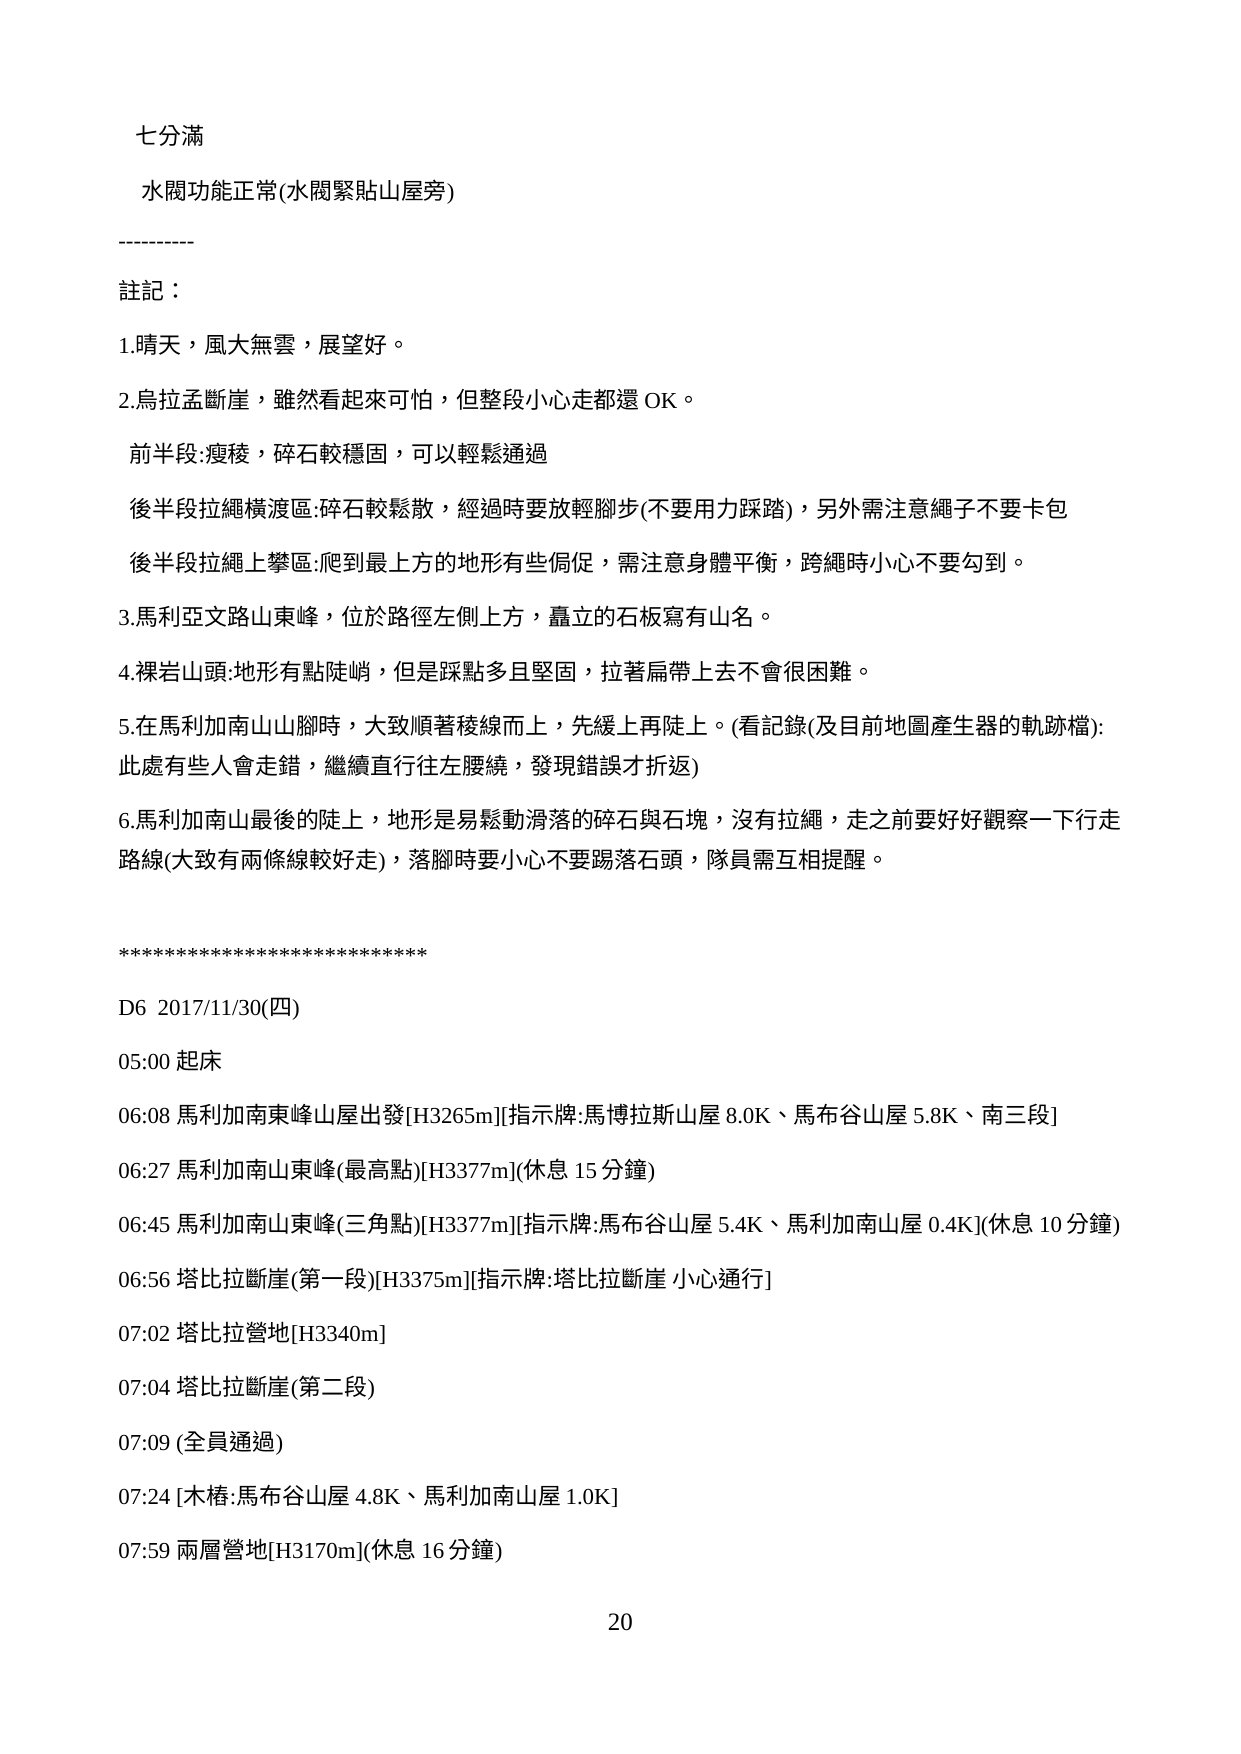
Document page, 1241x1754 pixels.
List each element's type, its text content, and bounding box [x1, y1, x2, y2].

text *************************** [118, 942, 1122, 969]
text 06:45 馬利加南山東峰(三角點)[H3377m][指示牌:馬布谷山屋5.4K、馬利加南山屋0.4K](休息10分鐘) [118, 1206, 1122, 1239]
text 前半段:瘦稜，碎石較穩固，可以輕鬆通過 [118, 436, 1122, 469]
text 後半段拉繩橫渡區:碎石較鬆散，經過時要放輕腳步(不要用力踩踏)，另外需注意繩子不要卡包 [118, 491, 1122, 524]
text D6 2017/11/30(四) [118, 989, 1122, 1022]
text 06:56 塔比拉斷崖(第一段)[H3375m][指示牌:塔比拉斷崖 小心通行] [118, 1261, 1122, 1294]
text 07:59 兩層營地[H3170m](休息16分鐘) [118, 1532, 1122, 1566]
text 06:27 馬利加南山東峰(最高點)[H3377m](休息15分鐘) [118, 1152, 1122, 1185]
text 5.在馬利加南山山腳時，大致順著稜線而上，先緩上再陡上。(看記錄(及目前地圖產生器的軌跡檔):此處有些人會走錯，繼續直行往左腰繞，發現錯誤才折返) [118, 708, 1122, 781]
text 07:04 塔比拉斷崖(第二段) [118, 1369, 1122, 1402]
text 06:08 馬利加南東峰山屋出發[H3265m][指示牌:馬博拉斯山屋8.0K、馬布谷山屋5.8K、南三段] [118, 1097, 1122, 1131]
text 註記： [118, 273, 1122, 306]
text 1.晴天，風大無雲，展望好。 [118, 327, 1122, 361]
text ---------- [118, 227, 1122, 253]
text 2.烏拉孟斷崖，雖然看起來可怕，但整段小心走都還OK。 [118, 382, 1122, 415]
text 後半段拉繩上攀區:爬到最上方的地形有些侷促，需注意身體平衡，跨繩時小心不要勾到。 [118, 545, 1122, 578]
text 水閥功能正常(水閥緊貼山屋旁) [118, 172, 1122, 206]
text 6.馬利加南山最後的陡上，地形是易鬆動滑落的碎石與石塊，沒有拉繩，走之前要好好觀察一下行走路線(大致有兩條線較好走)，落腳時要小心不要踢落石頭，隊員需互相提醒。 [118, 802, 1122, 875]
text 07:09 (全員通過) [118, 1424, 1122, 1457]
text 4.裸岩山頭:地形有點陡峭，但是踩點多且堅固，拉著扁帶上去不會很困難。 [118, 654, 1122, 687]
text 07:24 [木樁:馬布谷山屋4.8K、馬利加南山屋1.0K] [118, 1478, 1122, 1511]
text 05:00 起床 [118, 1043, 1122, 1076]
text 七分滿 [118, 118, 1122, 151]
text 3.馬利亞文路山東峰，位於路徑左側上方，矗立的石板寫有山名。 [118, 599, 1122, 632]
text 07:02 塔比拉營地[H3340m] [118, 1315, 1122, 1348]
